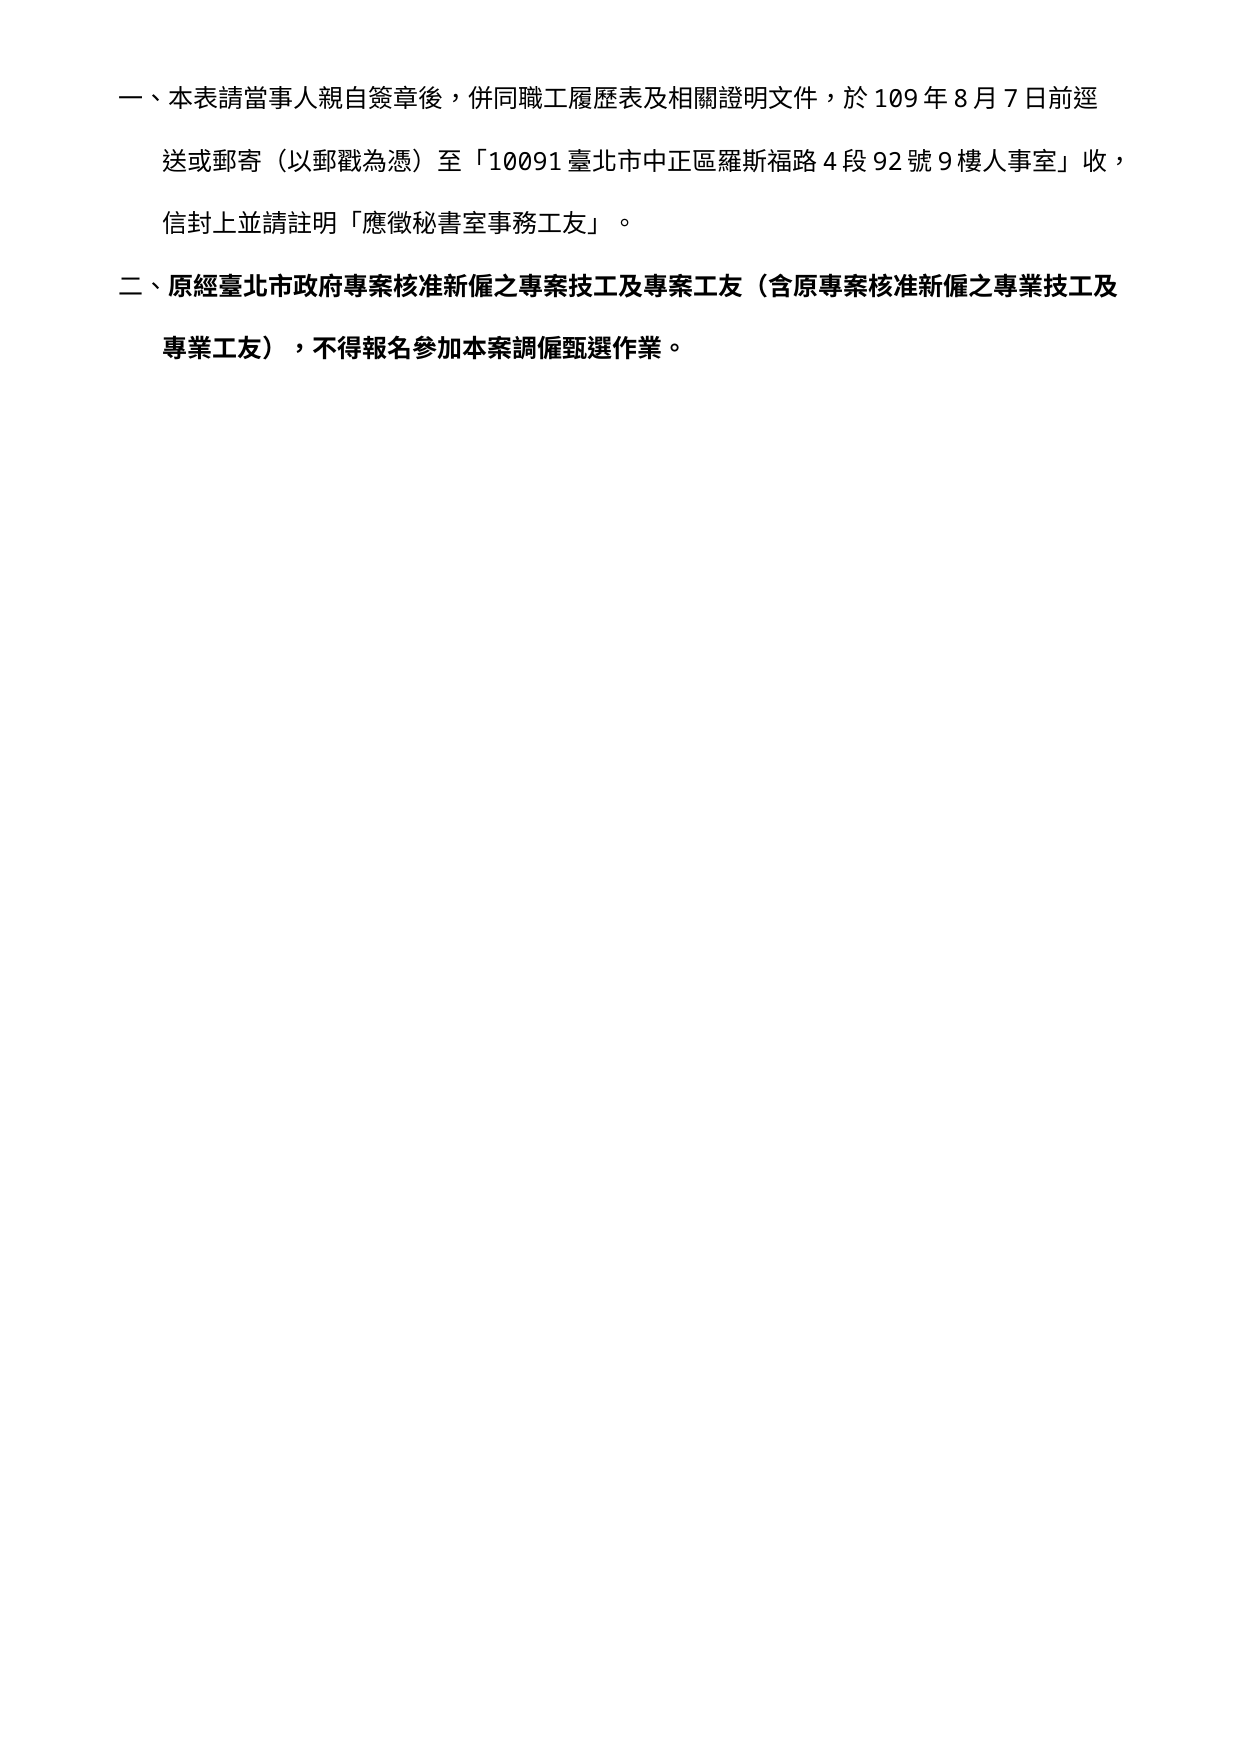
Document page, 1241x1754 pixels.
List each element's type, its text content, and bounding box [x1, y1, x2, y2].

text 二、原經臺北市政府專案核准新僱之專案技工及專案工友（含原專案核准新僱之專業技工及專業工友），不得報名參加本案調僱甄選作業。 [118, 243, 1122, 368]
text 一、本表請當事人親自簽章後，併同職工履歷表及相關證明文件，於109年8月7日前逕送或郵寄（以郵戳為憑）至「10091臺北市中正區羅斯福路4段92號9樓人事室」收，信封上並請註明「應徵秘書室事務工友」。 [118, 55, 1122, 243]
